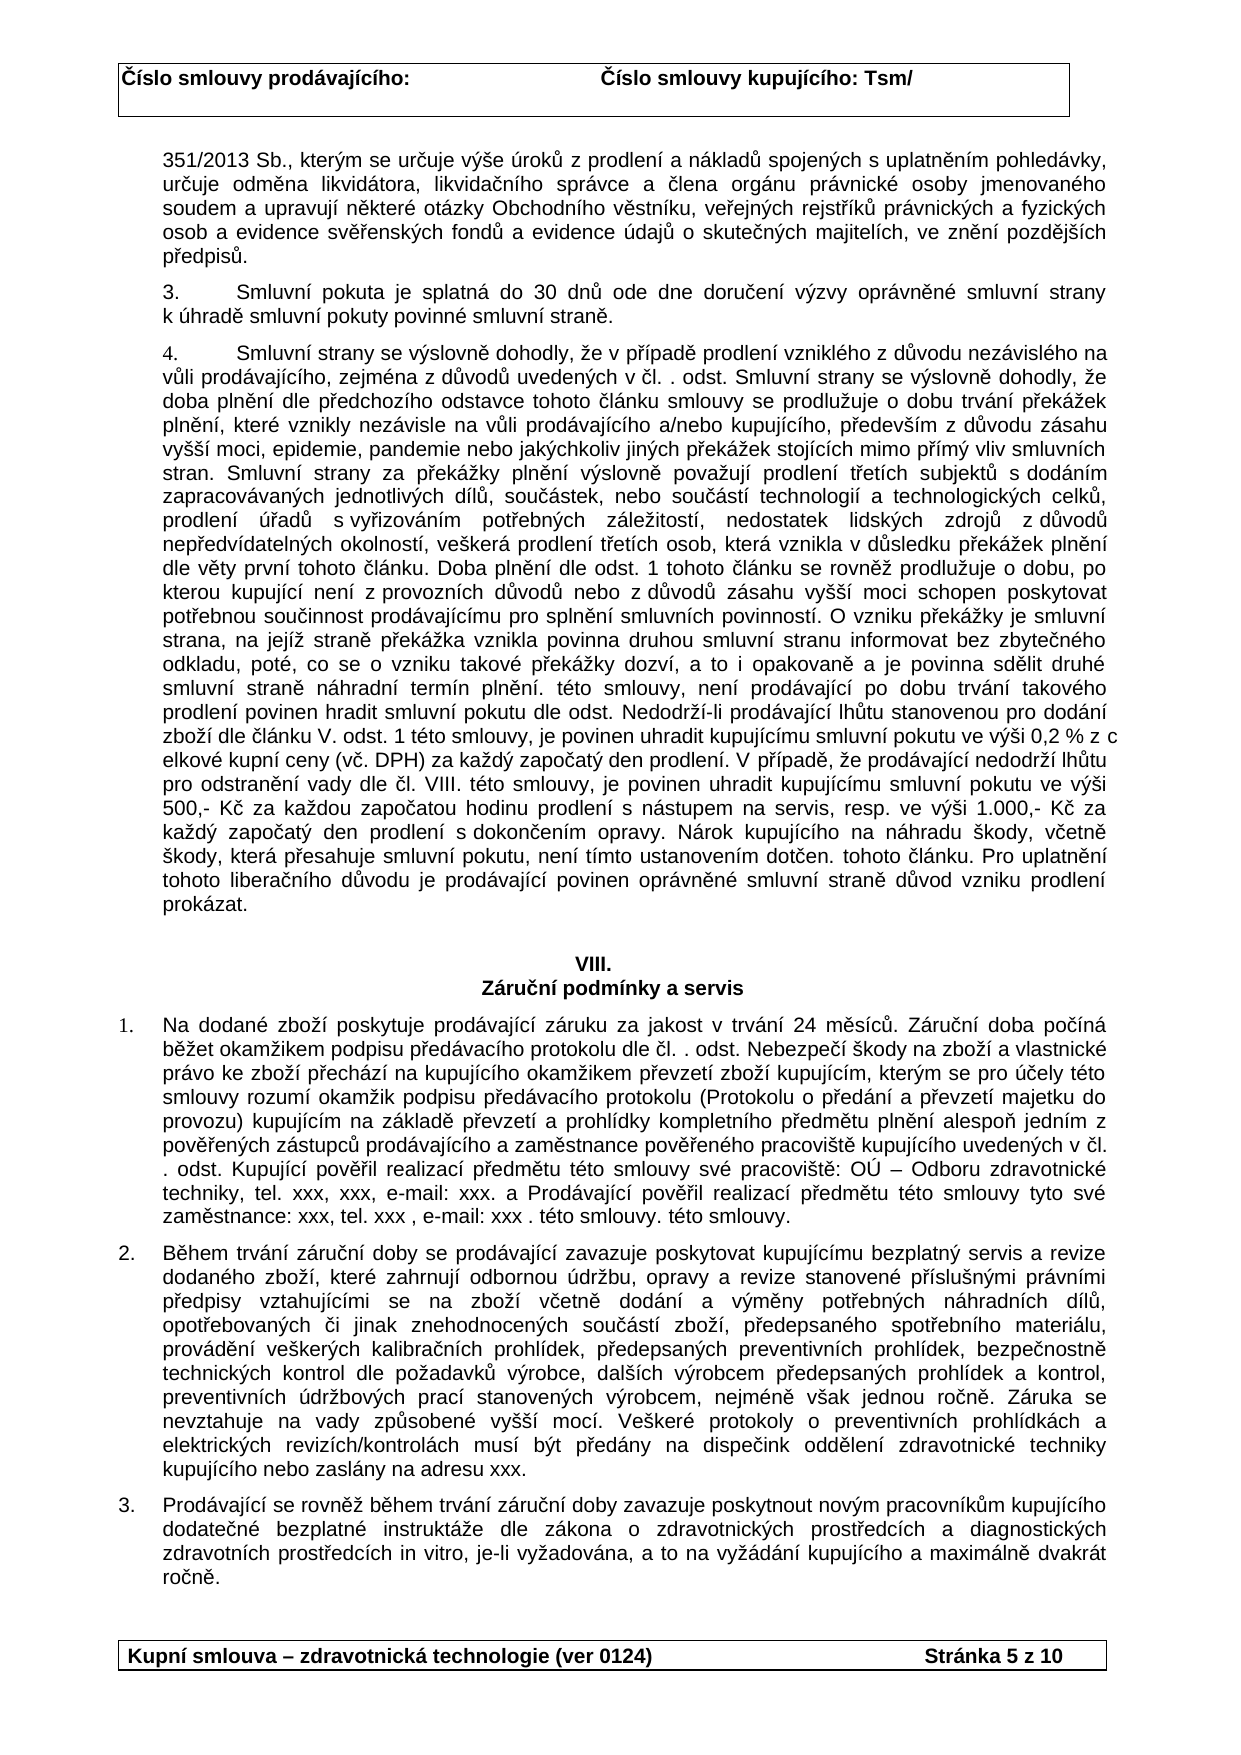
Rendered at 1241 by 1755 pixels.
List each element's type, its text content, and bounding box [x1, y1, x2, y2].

list Smluvní strany se výslovně dohodly, že v případě prodlení vzniklého z důvodu nezávislého na vůli prodávajícího, zejména z důvodů uvedených v čl. V. odst. 2 této smlouvy, není prodávající po dobu trvání takového prodlení povinen hradit smluvní pokutu dle odst. 1 tohoto článku. Pro uplatnění tohoto liberačního důvodu je prodávající povinen oprávněné smluvní straně důvod vzniku prodlení prokázat. [162, 340, 1107, 916]
subtitle Záruční podmínky a servis [118, 976, 1107, 1000]
list Nedodrží-li kupující lhůtu splatnosti kupní ceny dle článku VI. odst. 3 této smlouvy, je prodávající oprávněn účtovat kupujícímu úrok z prodlení ve výši stanovené podle nařízení vlády č. 351/2013 Sb., kterým se určuje výše úroků z prodlení a nákladů spojených s uplatněním pohledávky, určuje odměna likvidátora, likvidačního správce a člena orgánu právnické osoby jmenovaného soudem a upravují některé otázky Obchodního věstníku, veřejných rejstříků právnických a fyzických osob a evidence svěřenských fondů a evidence údajů o skutečných majitelích, ve znění pozdějších předpisů. [162, 148, 1107, 267]
list Na dodané zboží poskytuje prodávající záruku za jakost v trvání 24 měsíců. Záruční doba počíná běžet okamžikem podpisu předávacího protokolu dle čl. V. odst. 5 této smlouvy. [118, 1012, 1107, 1228]
list Prodávající se rovněž během trvání záruční doby zavazuje poskytnout novým pracovníkům kupujícího dodatečné bezplatné instruktáže dle zákona o zdravotnických prostředcích a diagnostických zdravotních prostředcích in vitro, je-li vyžadována, a to na vyžádání kupujícího a maximálně dvakrát ročně. [118, 1493, 1107, 1589]
list Během trvání záruční doby se prodávající zavazuje poskytovat kupujícímu bezplatný servis a revize dodaného zboží, které zahrnují odbornou údržbu, opravy a revize stanovené příslušnými právními předpisy vztahujícími se na zboží včetně dodání a výměny potřebných náhradních dílů, opotřebovaných či jinak znehodnocených součástí zboží, předepsaného spotřebního materiálu, provádění veškerých kalibračních prohlídek, předepsaných preventivních prohlídek, bezpečnostně technických kontrol dle požadavků výrobce, dalších výrobcem předepsaných prohlídek a kontrol, preventivních údržbových prací stanovených výrobcem, nejméně však jednou ročně. Záruka se nevztahuje na vady způsobené vyšší mocí. Veškeré protokoly o preventivních prohlídkách a elektrických revizích/kontrolách musí být předány na dispečink oddělení zdravotnické techniky kupujícího nebo zaslány na adresu xxx. [118, 1241, 1107, 1480]
list Smluvní pokuta je splatná do 30 dnů ode dne doručení výzvy oprávněné smluvní strany k úhradě smluvní pokuty povinné smluvní straně. [162, 280, 1107, 328]
